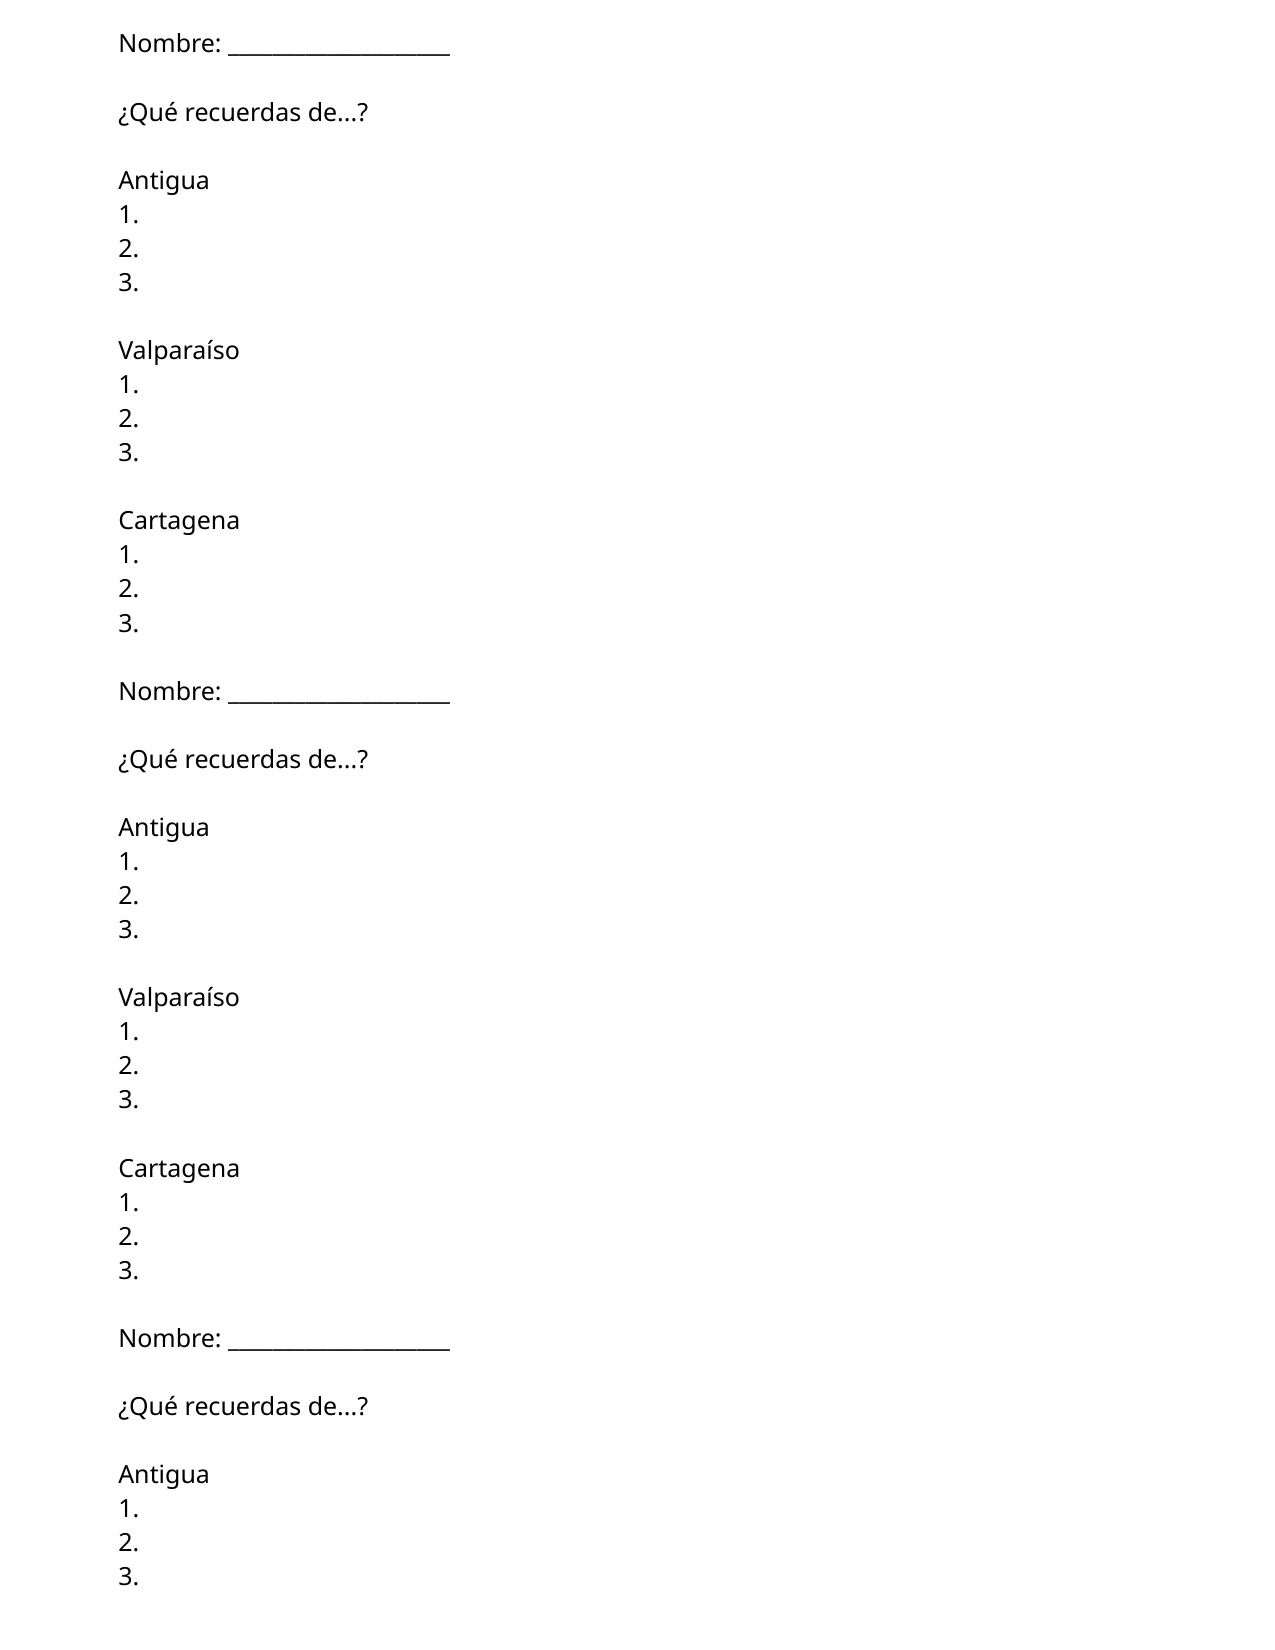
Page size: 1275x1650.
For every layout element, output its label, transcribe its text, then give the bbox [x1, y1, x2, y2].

text 1. [118, 1184, 1157, 1218]
text Valparaíso [118, 980, 1157, 1014]
text 3. [118, 1082, 1157, 1116]
text 2. [118, 1218, 1157, 1252]
text 3. [118, 1559, 1157, 1593]
text Antigua [118, 1457, 1157, 1491]
text 2. [118, 1525, 1157, 1559]
text 3. [118, 912, 1157, 946]
text 3. [118, 264, 1157, 299]
text 1. [118, 844, 1157, 878]
text Antigua [118, 162, 1157, 196]
text Nombre: ____________________ [118, 26, 1157, 60]
text Cartagena [118, 1150, 1157, 1184]
text 1. [118, 367, 1157, 401]
text 1. [118, 537, 1157, 571]
text 1. [118, 1491, 1157, 1525]
text Valparaíso [118, 333, 1157, 367]
text Cartagena [118, 503, 1157, 537]
text 2. [118, 571, 1157, 605]
text ¿Qué recuerdas de...? [118, 741, 1157, 776]
text 3. [118, 435, 1157, 469]
text Antigua [118, 809, 1157, 844]
text 2. [118, 878, 1157, 912]
text 2. [118, 401, 1157, 435]
text 3. [118, 1252, 1157, 1286]
text 2. [118, 1048, 1157, 1082]
text 3. [118, 605, 1157, 639]
text ¿Qué recuerdas de...? [118, 94, 1157, 128]
text 1. [118, 196, 1157, 231]
text 1. [118, 1014, 1157, 1048]
text Nombre: ____________________ [118, 1321, 1157, 1354]
text ¿Qué recuerdas de...? [118, 1389, 1157, 1423]
text 2. [118, 231, 1157, 264]
text Nombre: ____________________ [118, 673, 1157, 707]
